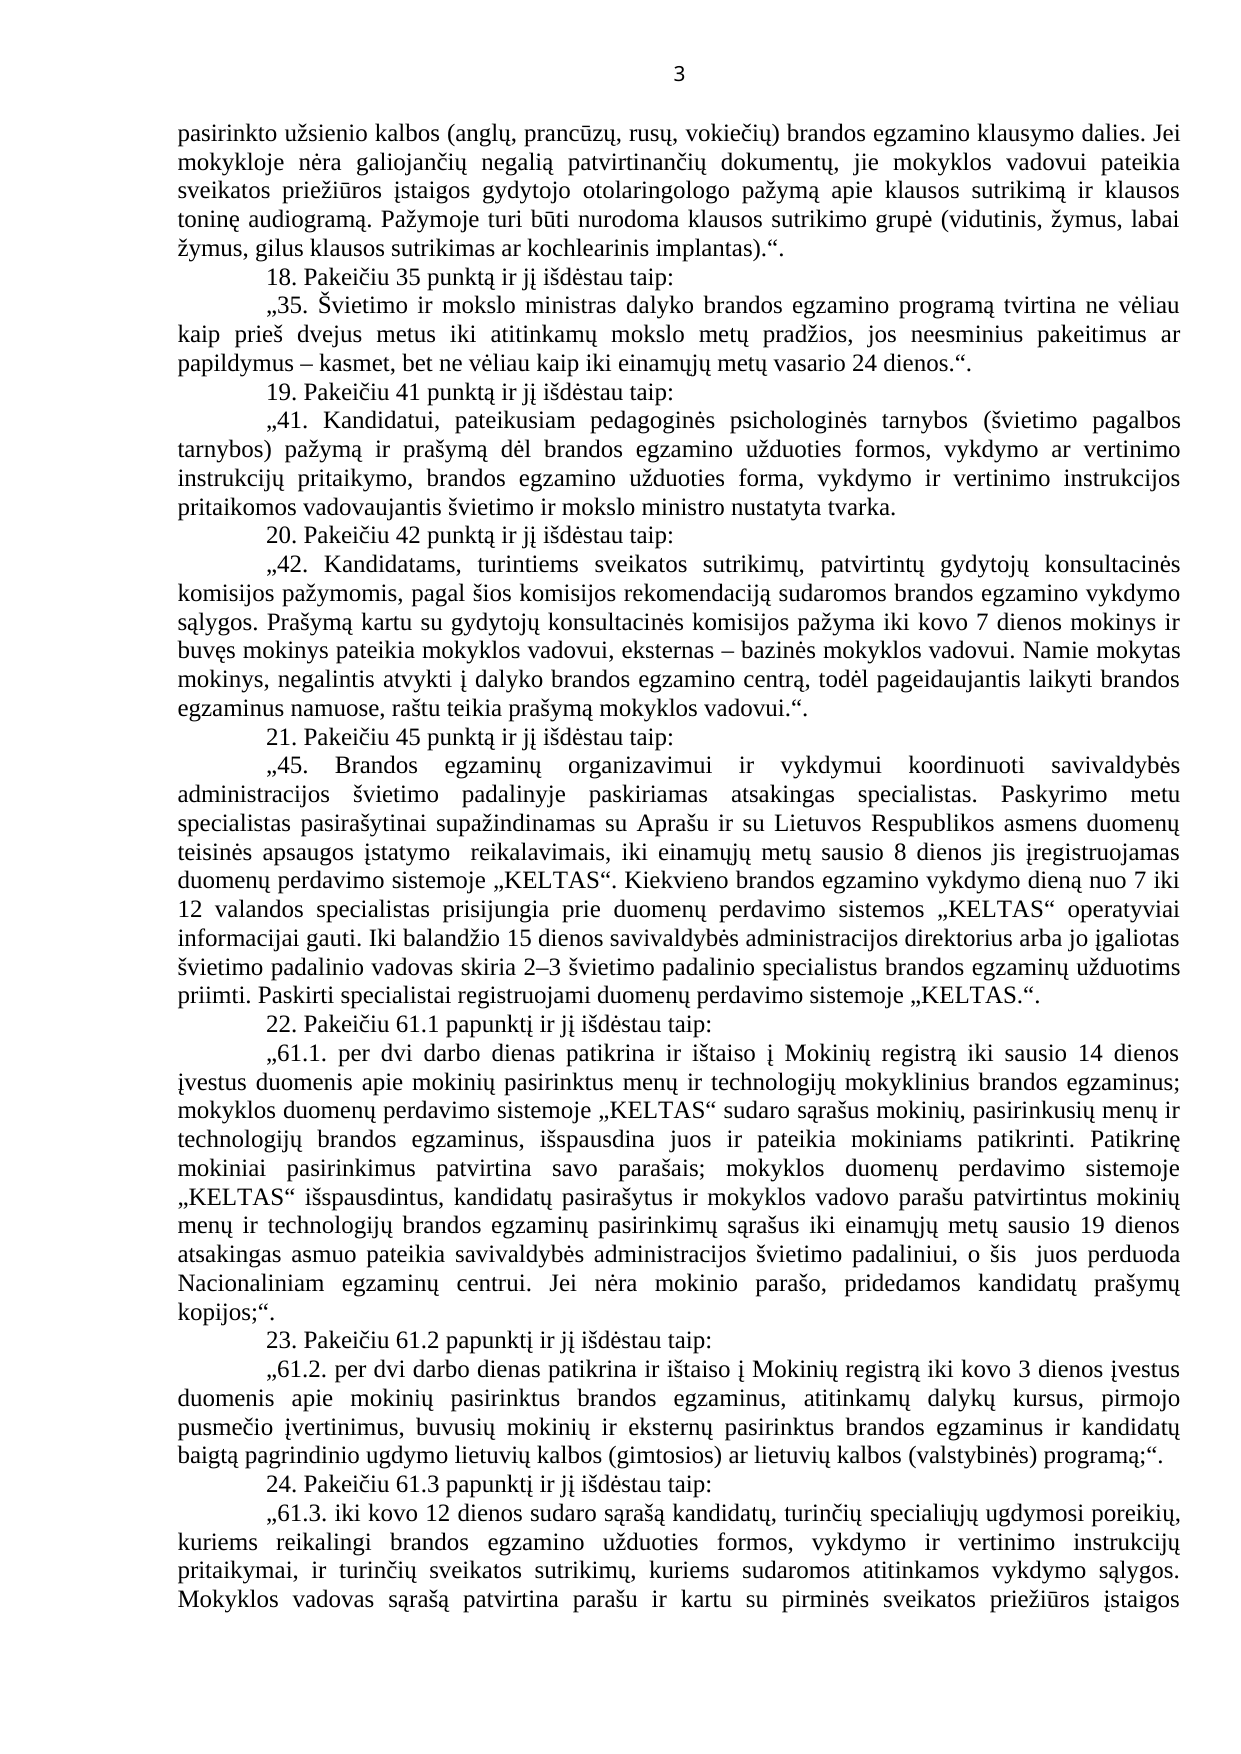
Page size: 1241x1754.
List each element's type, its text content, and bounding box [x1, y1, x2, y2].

subtitle „61.3. iki kovo 12 dienos sudaro sąrašą kandidatų, turinčių specialiųjų ugdymosi poreikių, kuriems reikalingi brandos egzamino užduoties formos, vykdymo ir vertinimo instrukcijų pritaikymai, ir turinčių sveikatos sutrikimų, kuriems sudaromos atitinkamos vykdymo sąlygos. Mokyklos vadovas sąrašą patvirtina parašu ir kartu su pirminės sveikatos priežiūros įstaigos [177, 1498, 1181, 1613]
text „41. Kandidatui, pateikusiam pedagoginės psichologinės tarnybos (švietimo pagalbos tarnybos) pažymą ir prašymą dėl brandos egzamino užduoties formos, vykdymo ar vertinimo instrukcijų pritaikymo, brandos egzamino užduoties forma, vykdymo ir vertinimo instrukcijos pritaikomos vadovaujantis švietimo ir mokslo ministro nustatyta tvarka. [177, 406, 1181, 521]
text „35. Švietimo ir mokslo ministras dalyko brandos egzamino programą tvirtina ne vėliau kaip prieš dvejus metus iki atitinkamų mokslo metų pradžios, jos neesminius pakeitimus ar papildymus – kasmet, bet ne vėliau kaip iki einamųjų metų vasario 24 dienos.“. [177, 291, 1181, 377]
text „45. Brandos egzaminų organizavimui ir vykdymui koordinuoti savivaldybės administracijos švietimo padalinyje paskiriamas atsakingas specialistas. Paskyrimo metu specialistas pasirašytinai supažindinamas su Aprašu ir su Lietuvos Respublikos asmens duomenų teisinės apsaugos įstatymo reikalavimais, iki einamųjų metų sausio 8 dienos jis įregistruojamas duomenų perdavimo sistemoje „KELTAS“. Kiekvieno brandos egzamino vykdymo dieną nuo 7 iki 12 valandos specialistas prisijungia prie duomenų perdavimo sistemos „KELTAS“ operatyviai informacijai gauti. Iki balandžio 15 dienos savivaldybės administracijos direktorius arba jo įgaliotas švietimo padalinio vadovas skiria 2–3 švietimo padalinio specialistus brandos egzaminų užduotims priimti. Paskirti specialistai registruojami duomenų perdavimo sistemoje „KELTAS.“. [177, 751, 1181, 1009]
text „61.1. per dvi darbo dienas patikrina ir ištaiso į Mokinių registrą iki sausio 14 dienos įvestus duomenis apie mokinių pasirinktus menų ir technologijų mokyklinius brandos egzaminus; mokyklos duomenų perdavimo sistemoje „KELTAS“ sudaro sąrašus mokinių, pasirinkusių menų ir technologijų brandos egzaminus, išspausdina juos ir pateikia mokiniams patikrinti. Patikrinę mokiniai pasirinkimus patvirtina savo parašais; mokyklos duomenų perdavimo sistemoje „KELTAS“ išspausdintus, kandidatų pasirašytus ir mokyklos vadovo parašu patvirtintus mokinių menų ir technologijų brandos egzaminų pasirinkimų sąrašus iki einamųjų metų sausio 19 dienos atsakingas asmuo pateikia savivaldybės administracijos švietimo padaliniui, o šis juos perduoda Nacionaliniam egzaminų centrui. Jei nėra mokinio parašo, pridedamos kandidatų prašymų kopijos;“. [177, 1038, 1181, 1326]
text pasirinkto užsienio kalbos (anglų, prancūzų, rusų, vokiečių) brandos egzamino klausymo dalies. Jei mokykloje nėra galiojančių negalią patvirtinančių dokumentų, jie mokyklos vadovui pateikia sveikatos priežiūros įstaigos gydytojo otolaringologo pažymą apie klausos sutrikimą ir klausos toninę audiogramą. Pažymoje turi būti nurodoma klausos sutrikimo grupė (vidutinis, žymus, labai žymus, gilus klausos sutrikimas ar kochlearinis implantas).“. [177, 118, 1181, 262]
text 21. Pakeičiu 45 punktą ir jį išdėstau taip: [177, 722, 1181, 751]
text 18. Pakeičiu 35 punktą ir jį išdėstau taip: [177, 262, 1181, 291]
text 19. Pakeičiu 41 punktą ir jį išdėstau taip: [177, 377, 1181, 406]
text 20. Pakeičiu 42 punktą ir jį išdėstau taip: [177, 521, 1181, 549]
text 22. Pakeičiu 61.1 papunktį ir jį išdėstau taip: [177, 1009, 1181, 1038]
text 23. Pakeičiu 61.2 papunktį ir jį išdėstau taip: [177, 1326, 1181, 1354]
subtitle „61.2. per dvi darbo dienas patikrina ir ištaiso į Mokinių registrą iki kovo 3 dienos įvestus duomenis apie mokinių pasirinktus brandos egzaminus, atitinkamų dalykų kursus, pirmojo pusmečio įvertinimus, buvusių mokinių ir eksternų pasirinktus brandos egzaminus ir kandidatų baigtą pagrindinio ugdymo lietuvių kalbos (gimtosios) ar lietuvių kalbos (valstybinės) programą;“. [177, 1354, 1181, 1469]
text 24. Pakeičiu 61.3 papunktį ir jį išdėstau taip: [177, 1469, 1181, 1498]
text „42. Kandidatams, turintiems sveikatos sutrikimų, patvirtintų gydytojų konsultacinės komisijos pažymomis, pagal šios komisijos rekomendaciją sudaromos brandos egzamino vykdymo sąlygos. Prašymą kartu su gydytojų konsultacinės komisijos pažyma iki kovo 7 dienos mokinys ir buvęs mokinys pateikia mokyklos vadovui, eksternas – bazinės mokyklos vadovui. Namie mokytas mokinys, negalintis atvykti į dalyko brandos egzamino centrą, todėl pageidaujantis laikyti brandos egzaminus namuose, raštu teikia prašymą mokyklos vadovui.“. [177, 549, 1181, 722]
